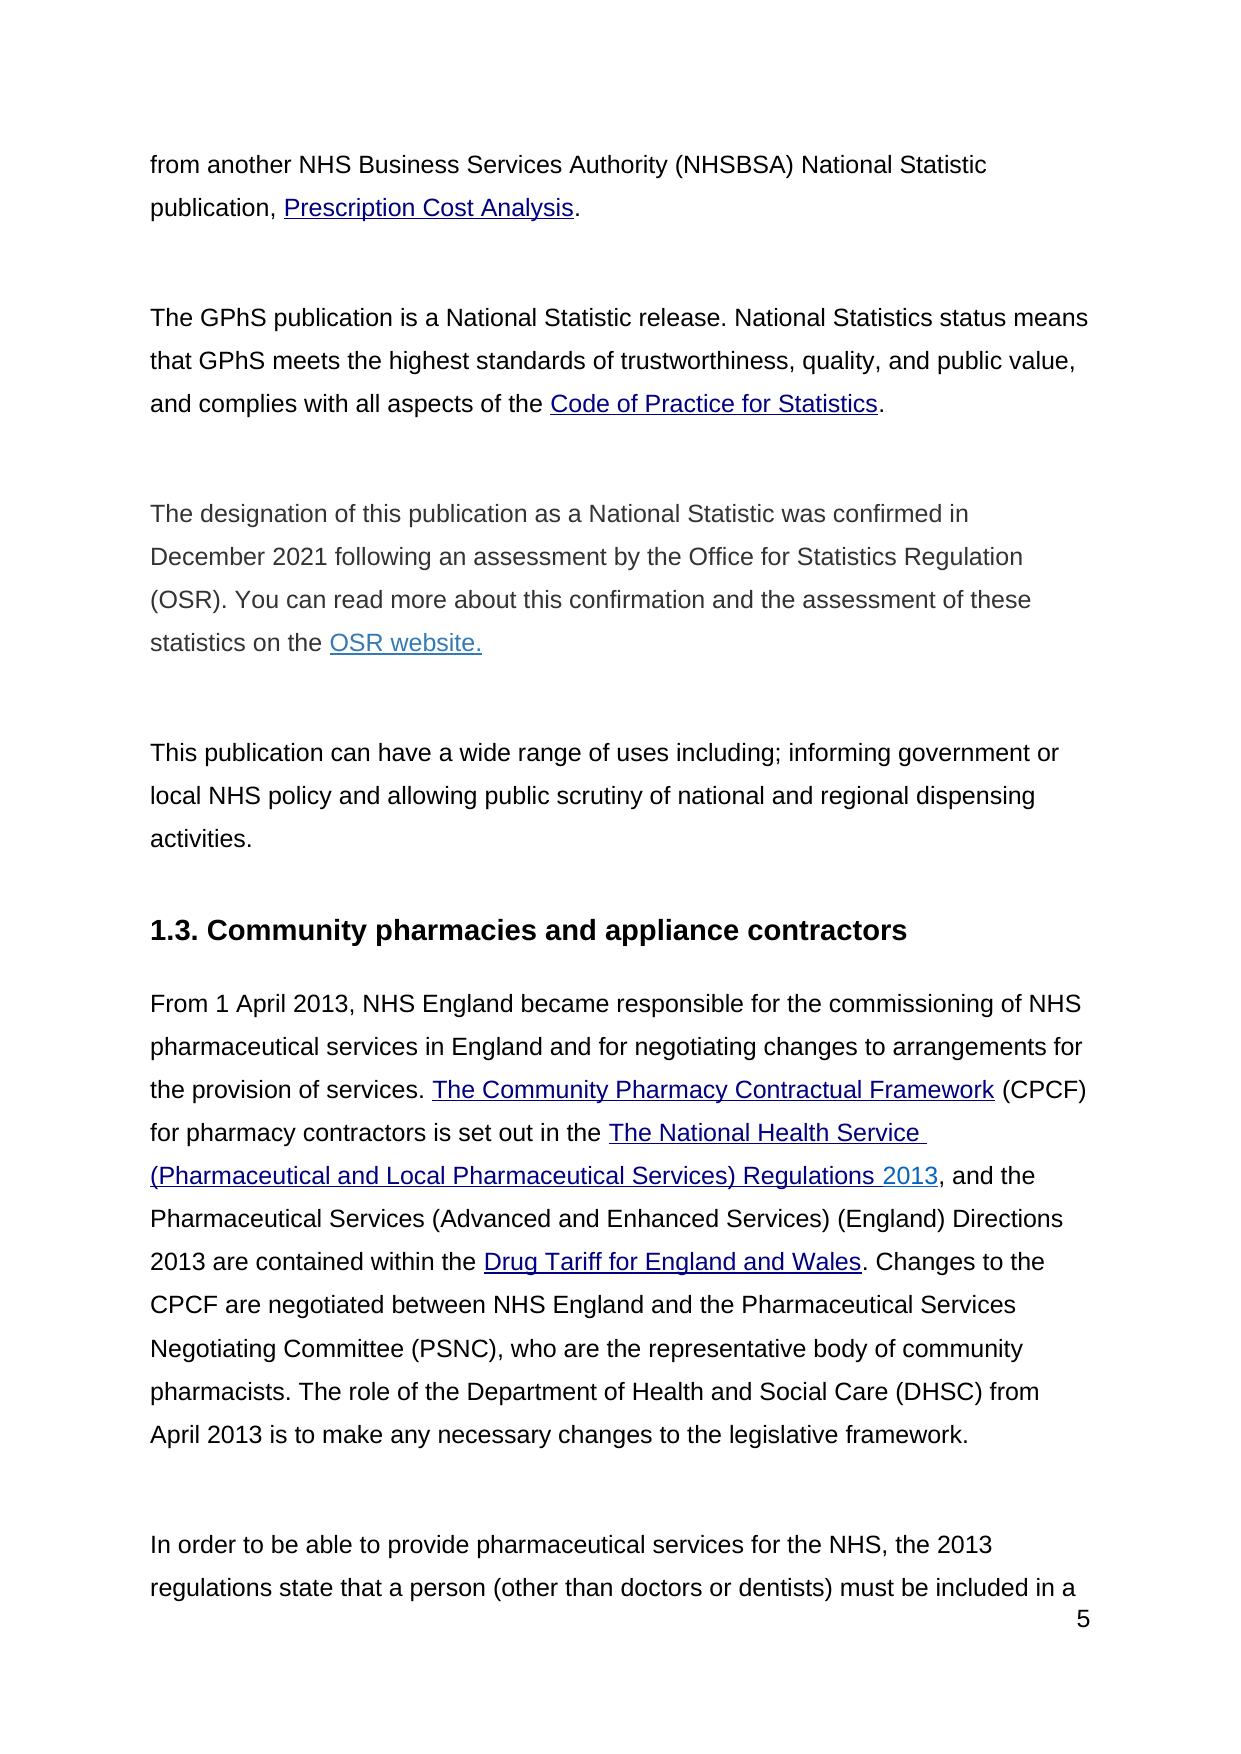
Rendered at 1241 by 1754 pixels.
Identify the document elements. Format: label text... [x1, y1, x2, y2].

text This publication can have a wide range of uses including; informing government or local NHS policy and allowing public scrutiny of national and regional dispensing activities. [150, 738, 1090, 853]
text from another NHS Business Services Authority (NHSBSA) National Statistic publication, Prescription Cost Analysis. [150, 150, 1090, 222]
subtitle 1.3. Community pharmacies and appliance contractors [150, 913, 1090, 947]
text The GPhS publication is a National Statistic release. National Statistics status means that GPhS meets the highest standards of trustworthiness, quality, and public value, and complies with all aspects of the Code of Practice for Statistics. [150, 303, 1090, 418]
text The designation of this publication as a National Statistic was confirmed in December 2021 following an assessment by the Office for Statistics Regulation (OSR). You can read more about this confirmation and the assessment of these statistics on the OSR website. [150, 499, 1090, 657]
text From 1 April 2013, NHS England became responsible for the commissioning of NHS pharmaceutical services in England and for negotiating changes to arrangements for the provision of services. The Community Pharmacy Contractual Framework (CPCF) for pharmacy contractors is set out in the The National Health Service (Pharmaceutical and Local Pharmaceutical Services) Regulations 2013, and the Pharmaceutical Services (Advanced and Enhanced Services) (England) Directions 2013 are contained within the Drug Tariff for England and Wales. Changes to the CPCF are negotiated between NHS England and the Pharmaceutical Services Negotiating Committee (PSNC), who are the representative body of community pharmacists. The role of the Department of Health and Social Care (DHSC) from April 2013 is to make any necessary changes to the legislative framework. [150, 989, 1090, 1449]
text In order to be able to provide pharmaceutical services for the NHS, the 2013 regulations state that a person (other than doctors or dentists) must be included in a [150, 1530, 1090, 1602]
